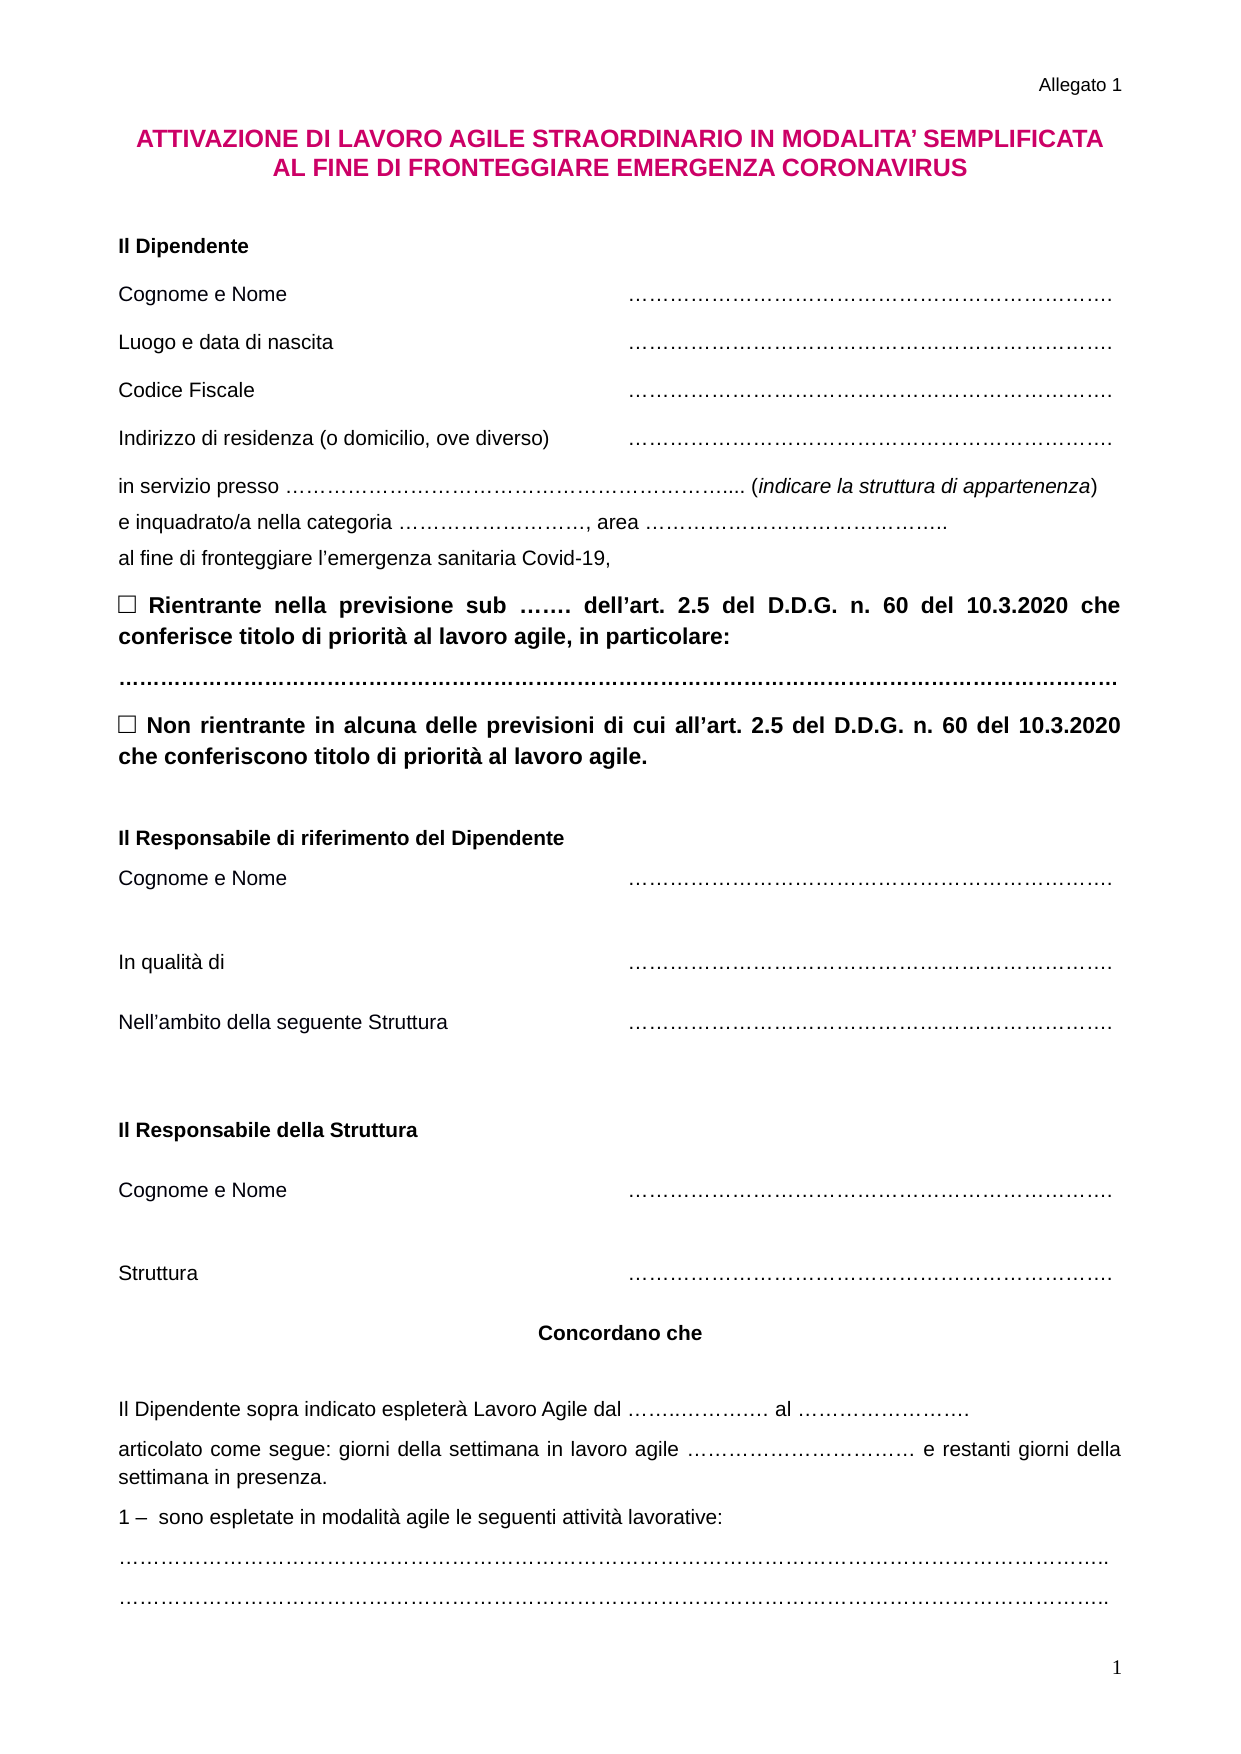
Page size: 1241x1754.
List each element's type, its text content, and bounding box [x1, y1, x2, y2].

text Allegato 1 [118, 74, 1122, 95]
table_cell Indirizzo di residenza (o domicilio, ove diverso) [111, 426, 620, 474]
text e inquadrato/a nella categoria ………………………, area …………………………………….. [118, 510, 1122, 534]
list □ Rientrante nella previsione sub ……. dell’art. 2.5 del D.D.G. n. 60 del 10.3.2020 che conferisce titolo di priorità al lavoro agile, in particolare: [118, 586, 1122, 649]
text Concordano che [118, 1321, 1122, 1345]
table_cell ……………………………………………………………. [620, 426, 1129, 474]
text …………………………………………………………………………………………………………………………….. [118, 1584, 1122, 1608]
text Il Responsabile di riferimento del Dipendente [118, 826, 1122, 850]
list □ Non rientrante in alcuna delle previsioni di cui all’art. 2.5 del D.D.G. n. 60 del 10.3.2020 che conferiscono titolo di priorità al lavoro agile. [118, 706, 1122, 769]
text Il Responsabile della Struttura [118, 1117, 1122, 1141]
table_header ……………………………………………………………. [620, 282, 1129, 330]
text al fine di fronteggiare l’emergenza sanitaria Covid-19, [118, 546, 1122, 570]
table_cell Luogo e data di nascita [111, 330, 620, 378]
table_header ……………………………………………………………. [620, 1178, 1129, 1225]
table_header Nell’ambito della seguente Struttura [111, 1010, 620, 1082]
text 1 – sono espletate in modalità agile le seguenti attività lavorative: [118, 1504, 1122, 1528]
table_cell ……………………………………………………………. [620, 330, 1129, 378]
text Il Dipendente sopra indicato espleterà Lavoro Agile dal ……..……….… al ……………………. [118, 1397, 1122, 1421]
table_cell Codice Fiscale [111, 378, 620, 426]
table_header ……………………………………………………………. [620, 1010, 1129, 1082]
table_cell ……………………………………………………………. [620, 378, 1129, 426]
text articolato come segue: giorni della settimana in lavoro agile …………………………… e restanti giorni della settimana in presenza. [118, 1437, 1122, 1488]
text …………………………………………………………………………………………………………………………….. [118, 1544, 1122, 1568]
table_header Cognome e Nome [111, 282, 620, 330]
text in servizio presso ……………………………………………………….... (indicare la struttura di appartenenza) [118, 474, 1122, 498]
text Il Dipendente [118, 234, 1122, 258]
table_header In qualità di [111, 950, 620, 974]
text ……………………………………………………………………………………………………………………………… [118, 666, 1122, 690]
table_header ……………………………………………………………. [620, 950, 1129, 974]
table_header Cognome e Nome [111, 1178, 620, 1225]
text ATTIVAZIONE DI LAVORO AGILE STRAORDINARIO IN MODALITA’ SEMPLIFICATA AL FINE DI FRONTEGGIARE EMERGENZA CORONAVIRUS [118, 124, 1122, 182]
table_header ……………………………………………………………. [620, 866, 1129, 914]
table_header Cognome e Nome [111, 866, 620, 914]
table_header ……………………………………………………………. [620, 1261, 1129, 1285]
table_header Struttura [111, 1261, 620, 1285]
